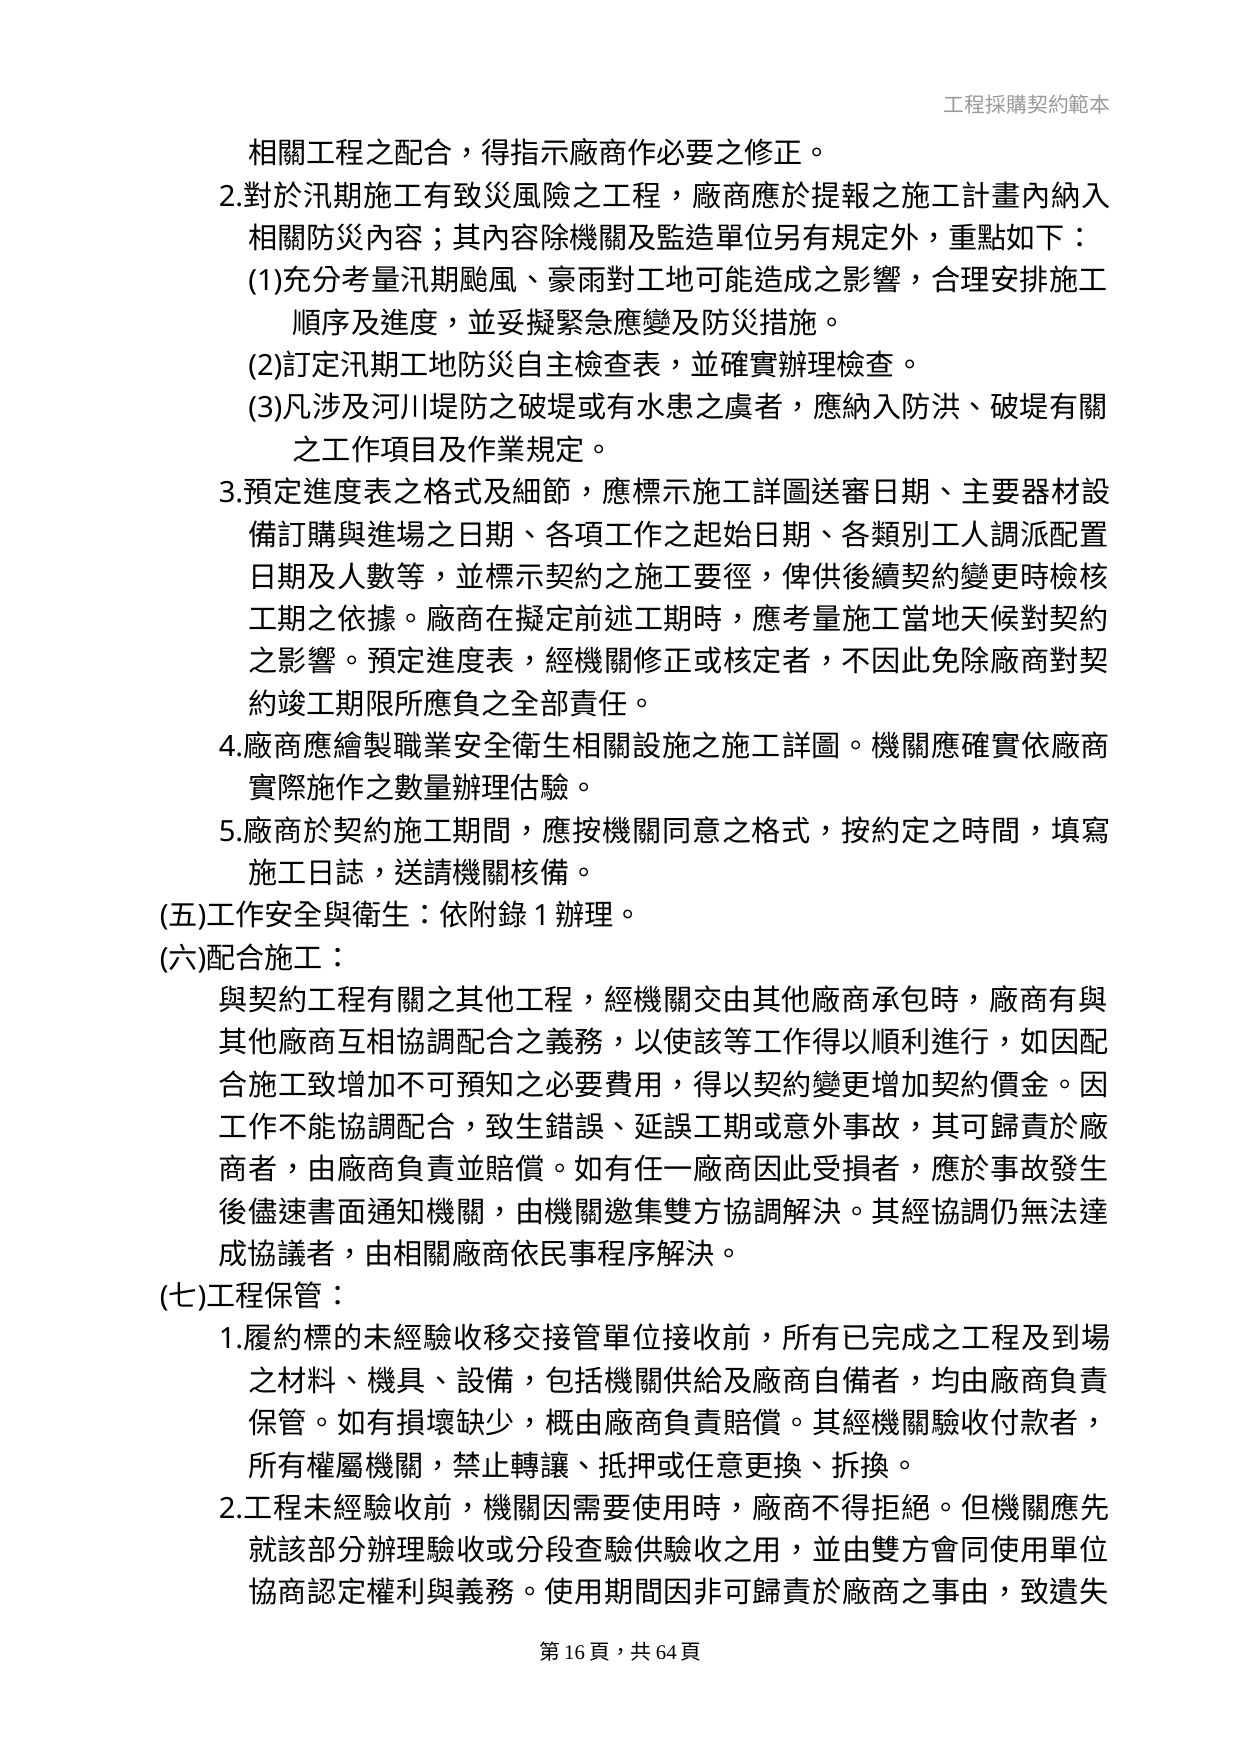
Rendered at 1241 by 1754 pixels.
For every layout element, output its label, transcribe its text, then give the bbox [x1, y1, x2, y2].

text 與契約工程有關之其他工程，經機關交由其他廠商承包時，廠商有與其他廠商互相協調配合之義務，以使該等工作得以順利進行，如因配合施工致增加不可預知之必要費用，得以契約變更增加契約價金。因工作不能協調配合，致生錯誤、延誤工期或意外事故，其可歸責於廠商者，由廠商負責並賠償。如有任一廠商因此受損者，應於事故發生後儘速書面通知機關，由機關邀集雙方協調解決。其經協調仍無法達成協議者，由相關廠商依民事程序解決。 [218, 977, 1110, 1273]
text (五)工作安全與衛生：依附錄1辦理。 [159, 892, 1110, 934]
text (1)充分考量汛期颱風、豪雨對工地可能造成之影響，合理安排施工順序及進度，並妥擬緊急應變及防災措施。 [248, 257, 1110, 342]
text (3)凡涉及河川堤防之破堤或有水患之虞者，應納入防洪、破堤有關之工作項目及作業規定。 [248, 384, 1110, 469]
text 2.對於汛期施工有致災風險之工程，廠商應於提報之施工計畫內納入相關防災內容；其內容除機關及監造單位另有規定外，重點如下： [218, 172, 1110, 257]
text (2)訂定汛期工地防災自主檢查表，並確實辦理檢查。 [248, 342, 1110, 384]
text 1.履約標的未經驗收移交接管單位接收前，所有已完成之工程及到場之材料、機具、設備，包括機關供給及廠商自備者，均由廠商負責保管。如有損壞缺少，概由廠商負責賠償。其經機關驗收付款者，所有權屬機關，禁止轉讓、抵押或任意更換、拆換。 [218, 1315, 1110, 1484]
text 3.預定進度表之格式及細節，應標示施工詳圖送審日期、主要器材設備訂購與進場之日期、各項工作之起始日期、各類別工人調派配置日期及人數等，並標示契約之施工要徑，俾供後續契約變更時檢核工期之依據。廠商在擬定前述工期時，應考量施工當地天候對契約之影響。預定進度表，經機關修正或核定者，不因此免除廠商對契約竣工期限所應負之全部責任。 [218, 469, 1110, 722]
text 5.廠商於契約施工期間，應按機關同意之格式，按約定之時間，填寫施工日誌，送請機關核備。 [218, 807, 1110, 892]
text 相關工程之配合，得指示廠商作必要之修正。 [218, 130, 1110, 172]
text (七)工程保管： [159, 1273, 1110, 1315]
text 4.廠商應繪製職業安全衛生相關設施之施工詳圖。機關應確實依廠商實際施作之數量辦理估驗。 [218, 722, 1110, 807]
text (六)配合施工： [159, 934, 1110, 977]
text 2.工程未經驗收前，機關因需要使用時，廠商不得拒絕。但機關應先就該部分辦理驗收或分段查驗供驗收之用，並由雙方會同使用單位協商認定權利與義務。使用期間因非可歸責於廠商之事由，致遺失 [218, 1484, 1110, 1611]
